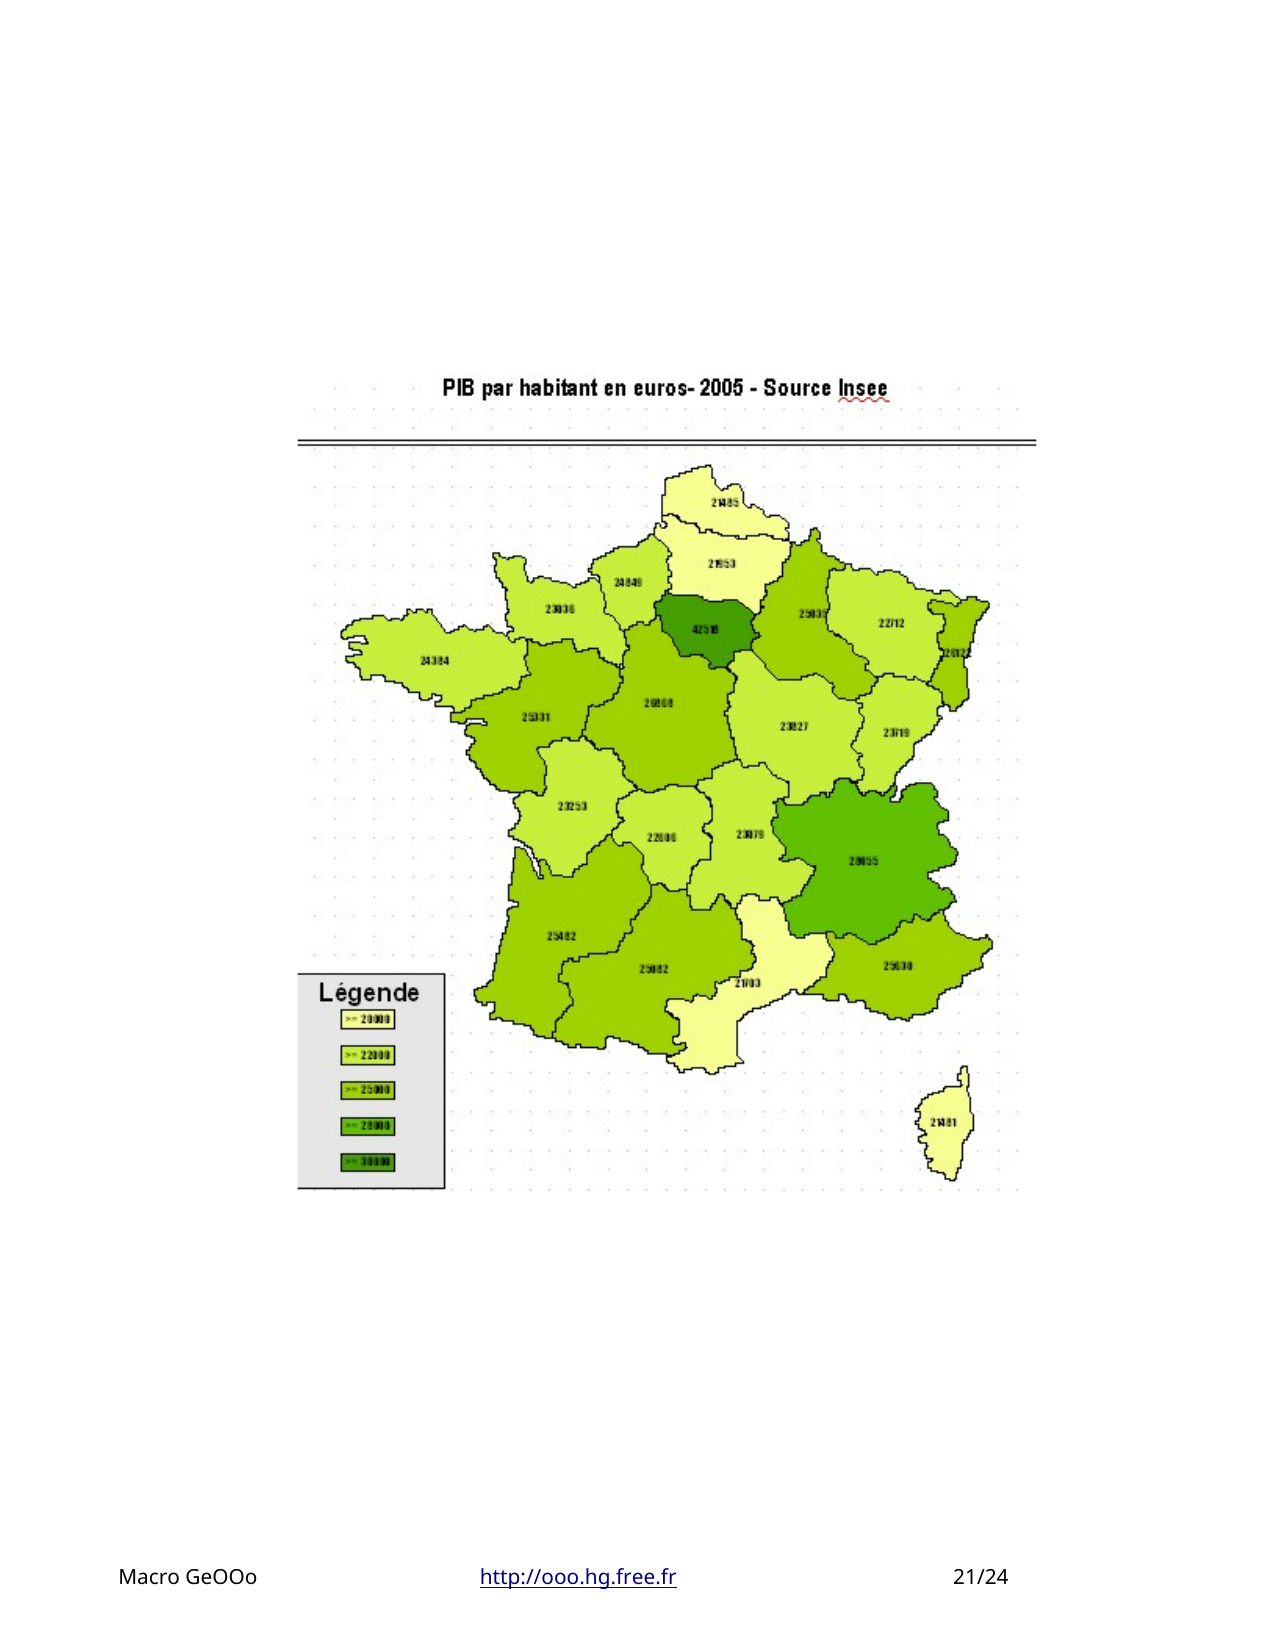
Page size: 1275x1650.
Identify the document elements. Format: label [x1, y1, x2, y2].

picture [297, 371, 1037, 1191]
